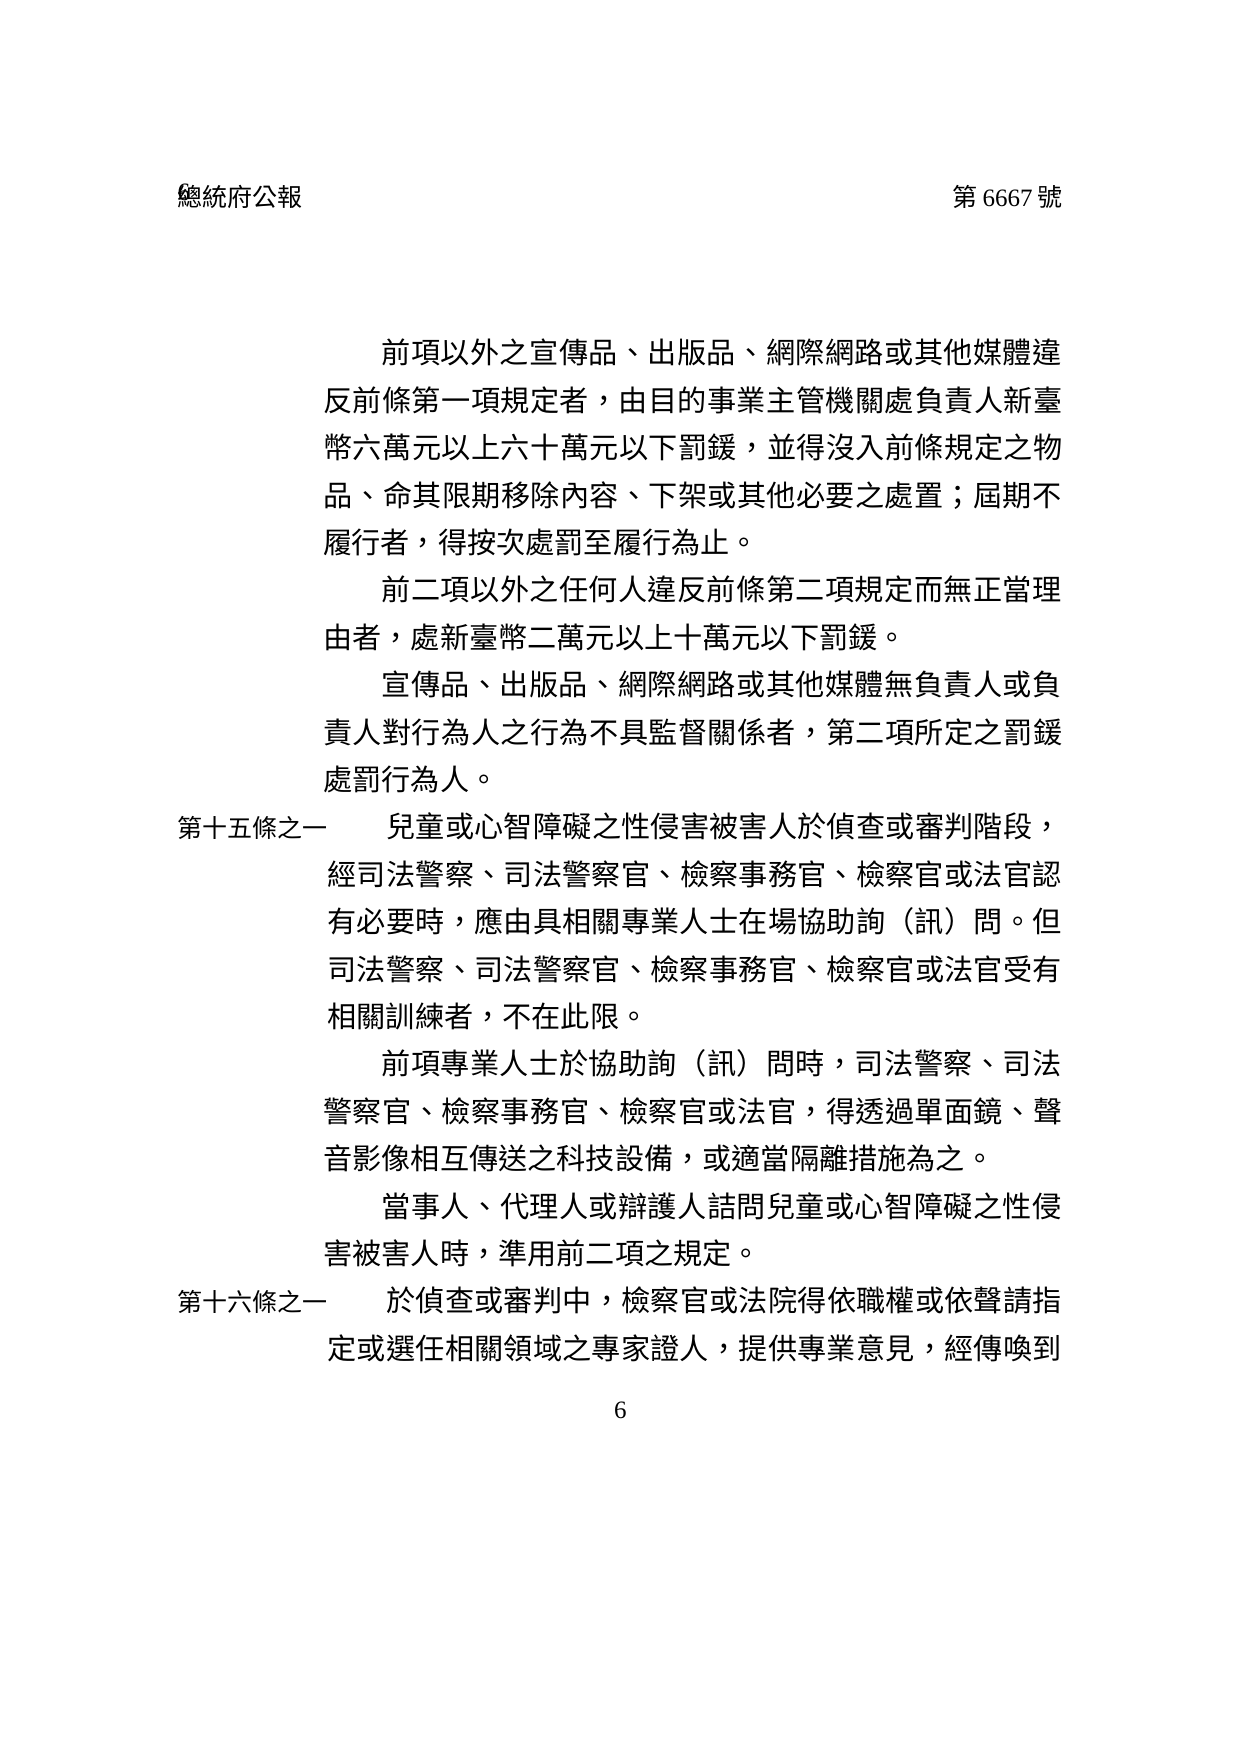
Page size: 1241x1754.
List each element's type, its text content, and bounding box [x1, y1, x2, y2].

text 前項以外之宣傳品、出版品、網際網路或其他媒體違反前條第一項規定者，由目的事業主管機關處負責人新臺幣六萬元以上六十萬元以下罰鍰，並得沒入前條規定之物品、命其限期移除內容、下架或其他必要之處置；屆期不履行者，得按次處罰至履行為止。 [323, 326, 1063, 563]
text 宣傳品、出版品、網際網路或其他媒體無負責人或負責人對行為人之行為不具監督關係者，第二項所定之罰鍰，處罰行為人。 [323, 658, 1063, 800]
text 第十六條之一 於偵查或審判中，檢察官或法院得依職權或依聲請指定或選任相關領域之專家證人，提供專業意見，經傳喚到 [177, 1274, 1063, 1369]
text 前二項以外之任何人違反前條第二項規定而無正當理由者，處新臺幣二萬元以上十萬元以下罰鍰。 [323, 563, 1063, 658]
text 當事人、代理人或辯護人詰問兒童或心智障礙之性侵害被害人時，準用前二項之規定。 [323, 1179, 1063, 1274]
text 第十五條之一 兒童或心智障礙之性侵害被害人於偵查或審判階段，經司法警察、司法警察官、檢察事務官、檢察官或法官認有必要時，應由具相關專業人士在場協助詢（訊）問。但司法警察、司法警察官、檢察事務官、檢察官或法官受有相關訓練者，不在此限。 [177, 800, 1063, 1037]
text 前項專業人士於協助詢（訊）問時，司法警察、司法警察官、檢察事務官、檢察官或法官，得透過單面鏡、聲音影像相互傳送之科技設備，或適當隔離措施為之。 [323, 1037, 1063, 1179]
